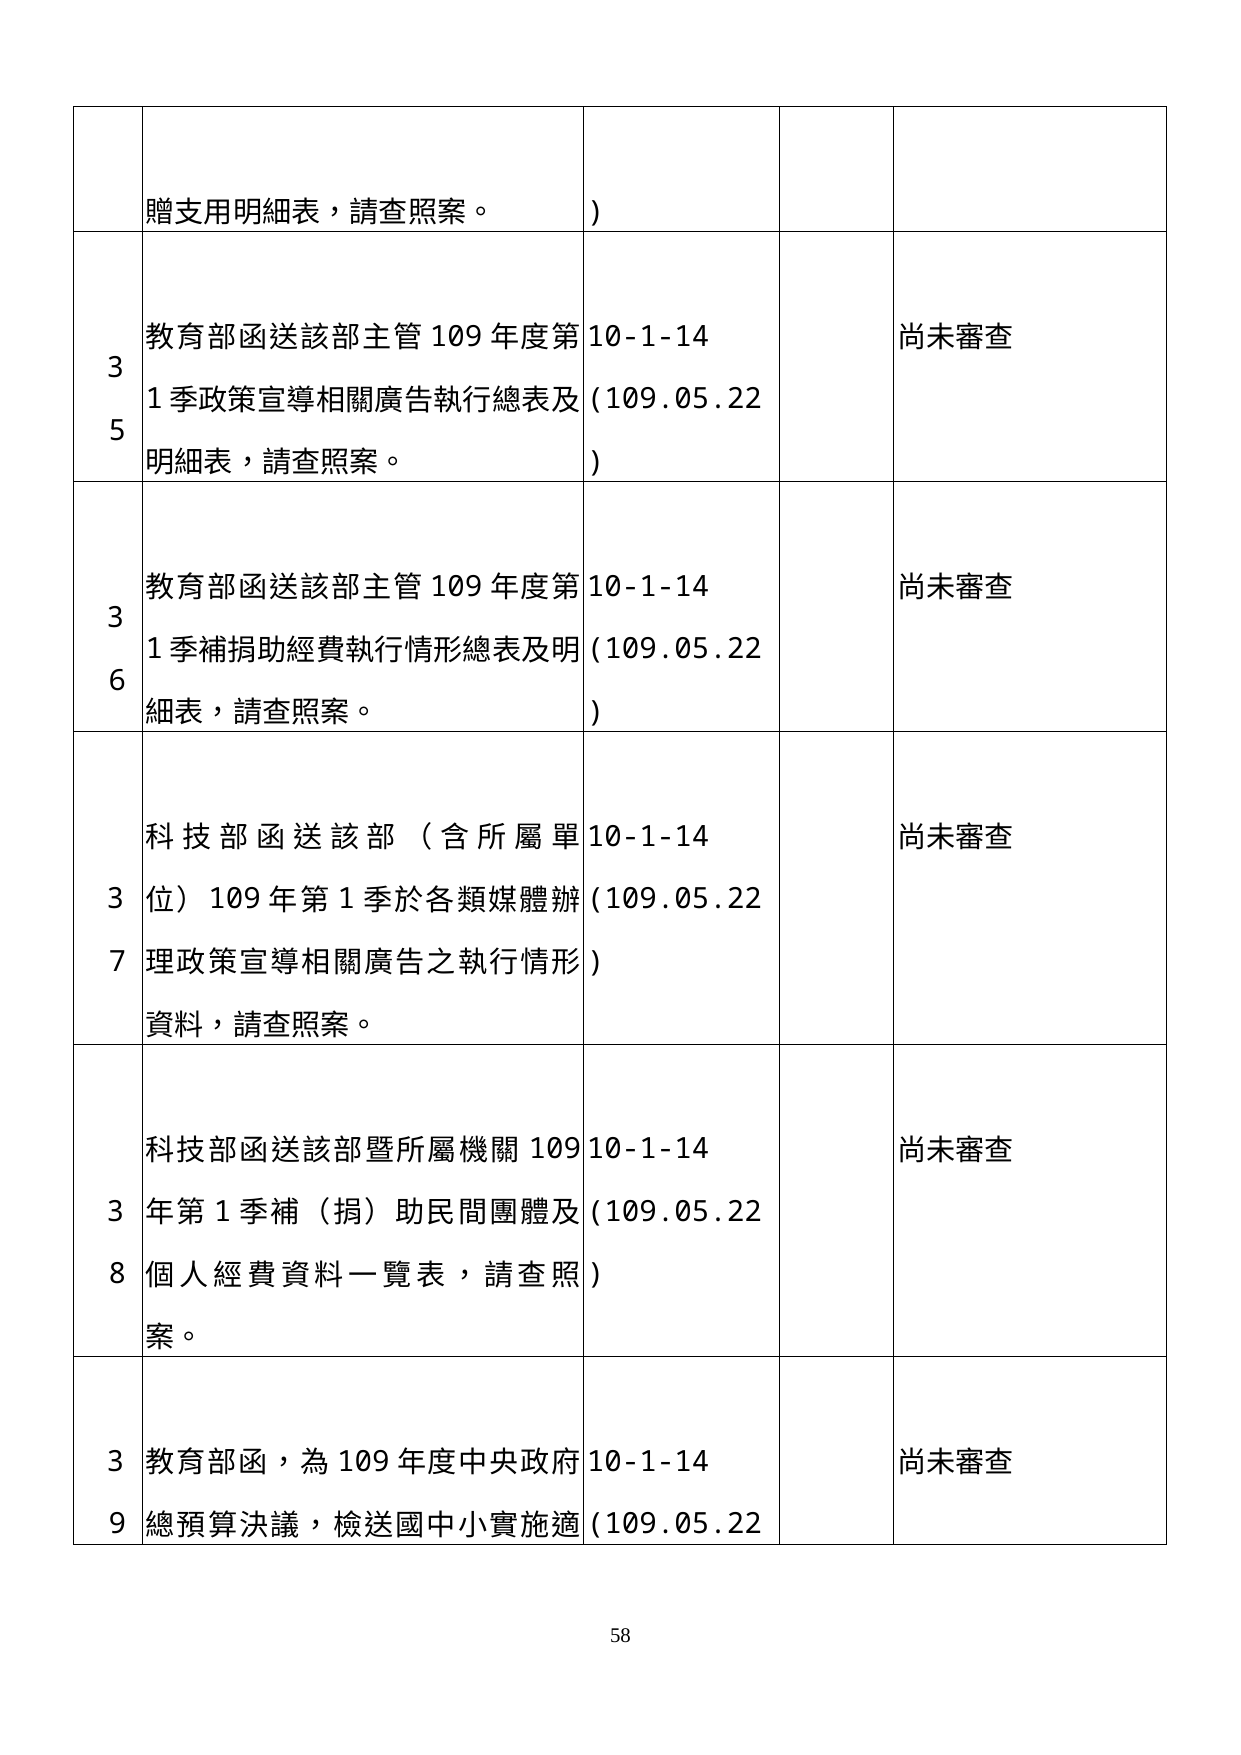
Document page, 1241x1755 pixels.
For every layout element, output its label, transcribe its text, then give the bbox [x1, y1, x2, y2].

table_cell [74, 1045, 142, 1356]
table_cell 10-1-14 (109.05.22) [584, 1045, 779, 1356]
table_cell ) [584, 107, 779, 231]
table_cell 10-1-14 (109.05.22) [584, 732, 779, 1043]
table_cell [74, 482, 142, 731]
table_cell 教育部函送該部主管109年度第1季補捐助經費執行情形總表及明細表，請查照案。 [143, 482, 583, 731]
table_cell [74, 107, 142, 231]
table_cell 尚未審查 [894, 1357, 1166, 1543]
table_cell [894, 107, 1166, 231]
table_cell [74, 1357, 142, 1543]
table_cell 尚未審查 [894, 1045, 1166, 1356]
table_cell [74, 732, 142, 1043]
table_cell 教育部函送該部主管109年度第1季政策宣導相關廣告執行總表及明細表，請查照案。 [143, 232, 583, 481]
table_cell [780, 107, 893, 231]
table_cell 贈支用明細表，請查照案。 [143, 107, 583, 231]
table_cell 尚未審查 [894, 732, 1166, 1043]
table_cell [780, 732, 893, 1043]
table_cell [780, 482, 893, 731]
table_cell 尚未審查 [894, 232, 1166, 481]
table_cell [74, 232, 142, 481]
table_cell 10-1-14 (109.05.22 [584, 1357, 779, 1543]
table_cell [780, 1357, 893, 1543]
table_cell 10-1-14 (109.05.22) [584, 232, 779, 481]
table_cell [780, 1045, 893, 1356]
table_cell 尚未審查 [894, 482, 1166, 731]
table_cell [780, 232, 893, 481]
table_cell 教育部函，為109年度中央政府總預算決議，檢送國中小實施適 [143, 1357, 583, 1543]
table_cell 科技部函送該部（含所屬單位）109年第1季於各類媒體辦理政策宣導相關廣告之執行情形資料，請查照案。 [143, 732, 583, 1043]
table_cell 科技部函送該部暨所屬機關109年第1季補（捐）助民間團體及個人經費資料一覽表，請查照案。 [143, 1045, 583, 1356]
table_cell 10-1-14 (109.05.22) [584, 482, 779, 731]
